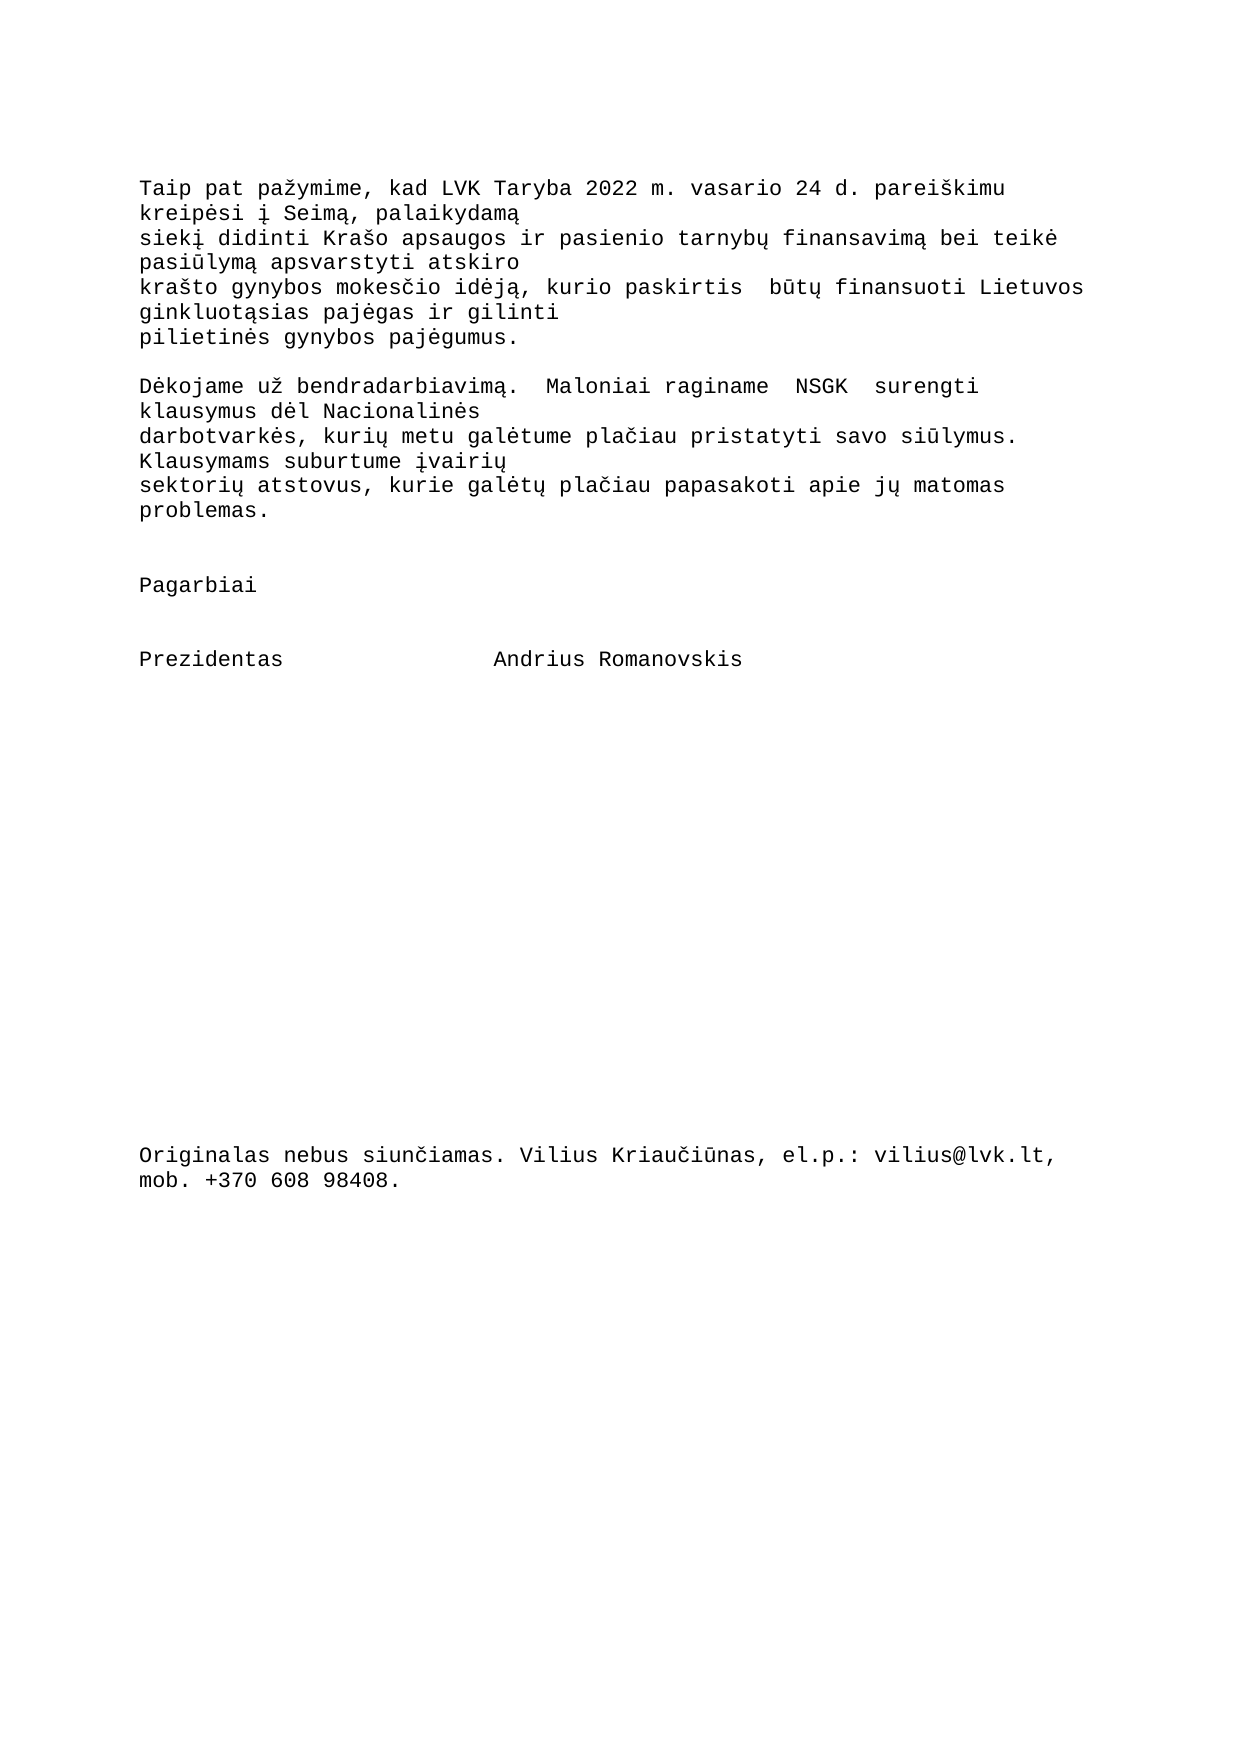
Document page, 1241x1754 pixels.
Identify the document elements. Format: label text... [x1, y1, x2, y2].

text krašto gynybos mokesčio idėją, kurio paskirtis būtų finansuoti Lietuvos ginkluotąsias pajėgas ir gilinti [139, 276, 1101, 326]
text darbotvarkės, kurių metu galėtume plačiau pristatyti savo siūlymus. Klausymams suburtume įvairių [139, 425, 1101, 475]
text Originalas nebus siunčiamas. Vilius Kriaučiūnas, el.p.: vilius@lvk.lt, mob. +370 608 98408. [139, 1144, 1101, 1194]
text Taip pat pažymime, kad LVK Taryba 2022 m. vasario 24 d. pareiškimu kreipėsi į Seimą, palaikydamą [139, 177, 1101, 227]
text sektorių atstovus, kurie galėtų plačiau papasakoti apie jų matomas problemas. [139, 475, 1101, 524]
text Pagarbiai [139, 574, 1101, 599]
text pilietinės gynybos pajėgumus. [139, 326, 1101, 351]
text Prezidentas Andrius Romanovskis [139, 648, 1101, 673]
text Dėkojame už bendradarbiavimą. Maloniai raginame NSGK surengti klausymus dėl Nacionalinės [139, 376, 1101, 425]
text siekį didinti Krašo apsaugos ir pasienio tarnybų finansavimą bei teikė pasiūlymą apsvarstyti atskiro [139, 227, 1101, 276]
